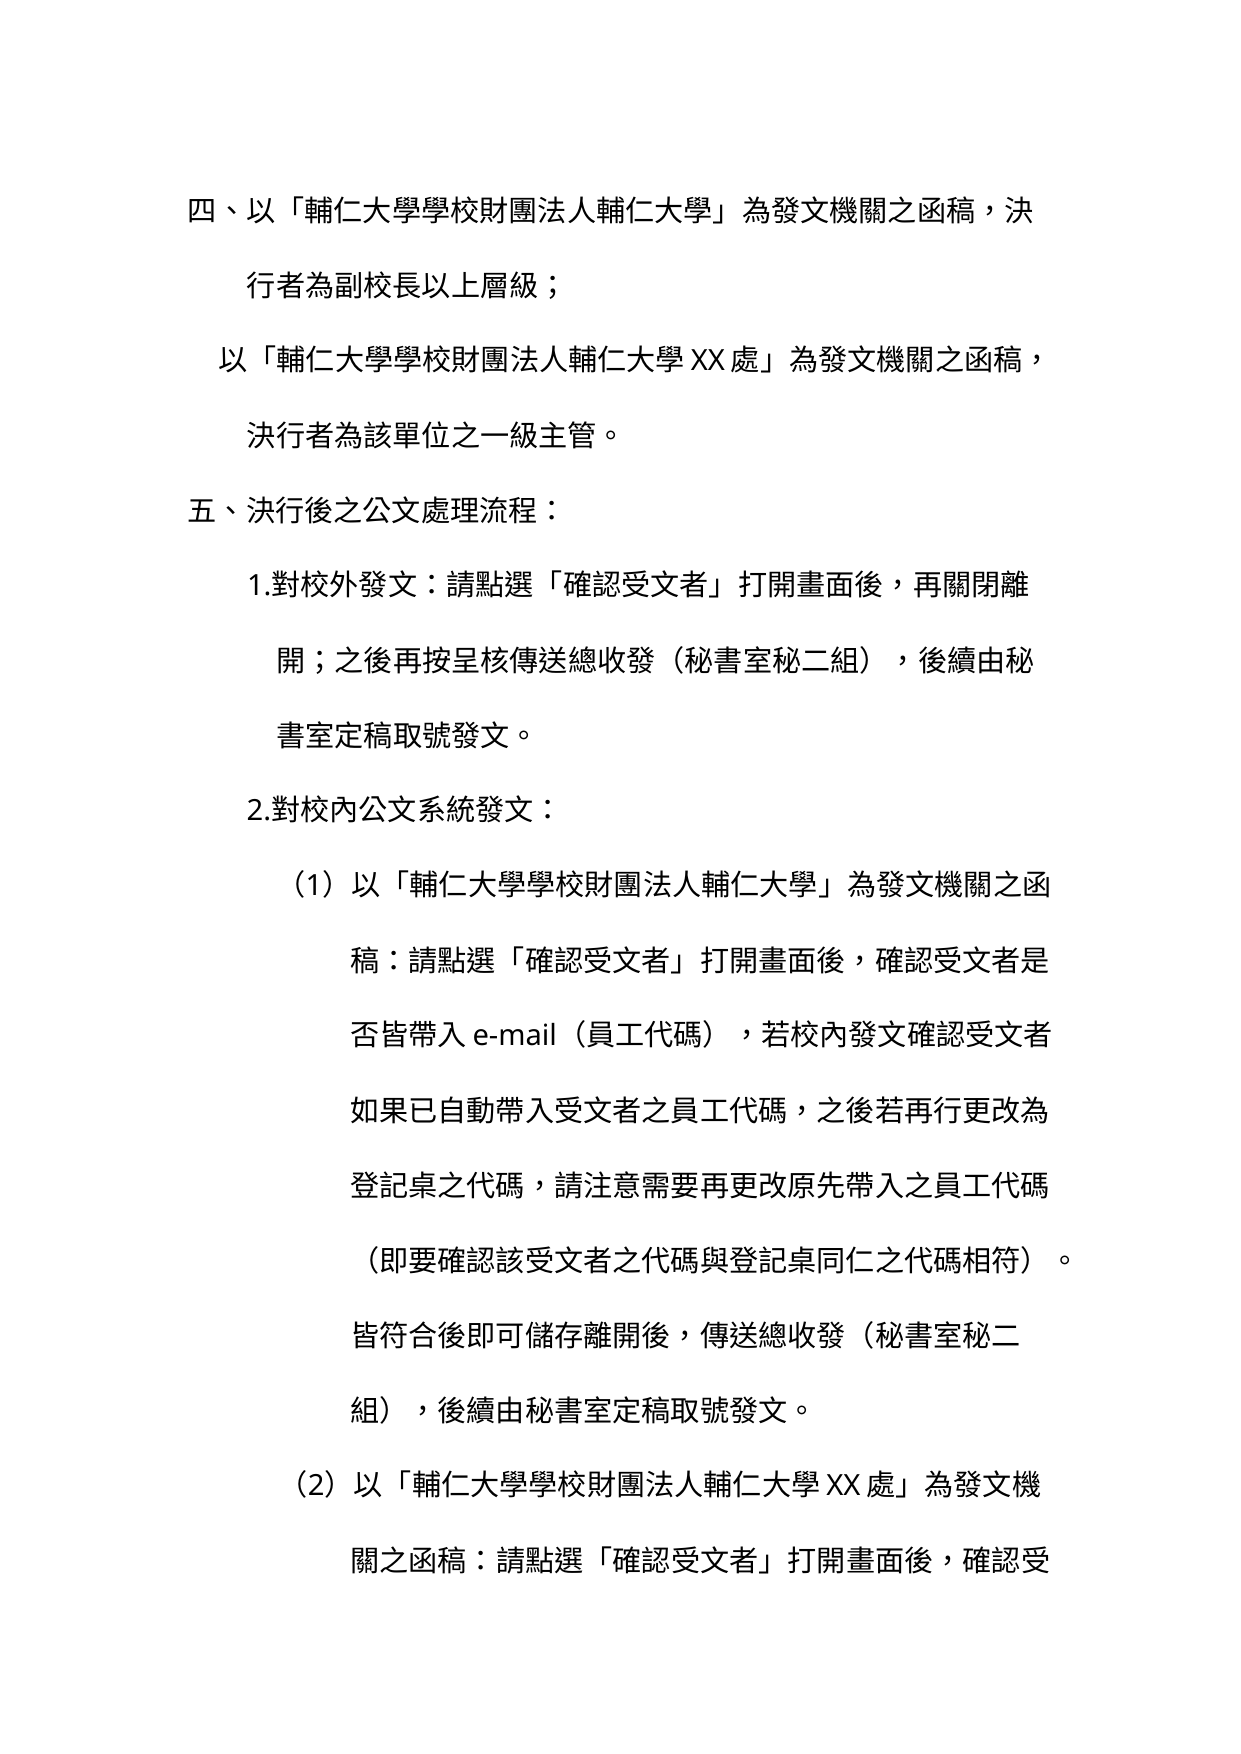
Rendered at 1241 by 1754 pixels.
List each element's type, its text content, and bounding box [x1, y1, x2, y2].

text 四、以「輔仁大學學校財團法人輔仁大學」為發文機關之函稿，決行者為副校長以上層級； [188, 164, 1053, 314]
text （2）以「輔仁大學學校財團法人輔仁大學XX處」為發文機關之函稿：請點選「確認受文者」打開畫面後，確認受 [278, 1439, 1053, 1589]
text 2.對校內公文系統發文： [187, 764, 1053, 839]
text 以「輔仁大學學校財團法人輔仁大學XX處」為發文機關之函稿，決行者為該單位之一級主管。 [188, 314, 1053, 464]
text 五、決行後之公文處理流程： [187, 464, 1053, 539]
text （1）以「輔仁大學學校財團法人輔仁大學」為發文機關之函稿：請點選「確認受文者」打開畫面後，確認受文者是否皆帶入e-mail（員工代碼），若校內發文確認受文者如果已自動帶入受文者之員工代碼，之後若再行更改為登記桌之代碼，請注意需要再更改原先帶入之員工代碼（即要確認該受文者之代碼與登記桌同仁之代碼相符）。皆符合後即可儲存離開後，傳送總收發（秘書室秘二組），後續由秘書室定稿取號發文。 [276, 839, 1053, 1439]
text 1.對校外發文：請點選「確認受文者」打開畫面後，再關閉離開；之後再按呈核傳送總收發（秘書室秘二組），後續由秘書室定稿取號發文。 [247, 539, 1053, 764]
